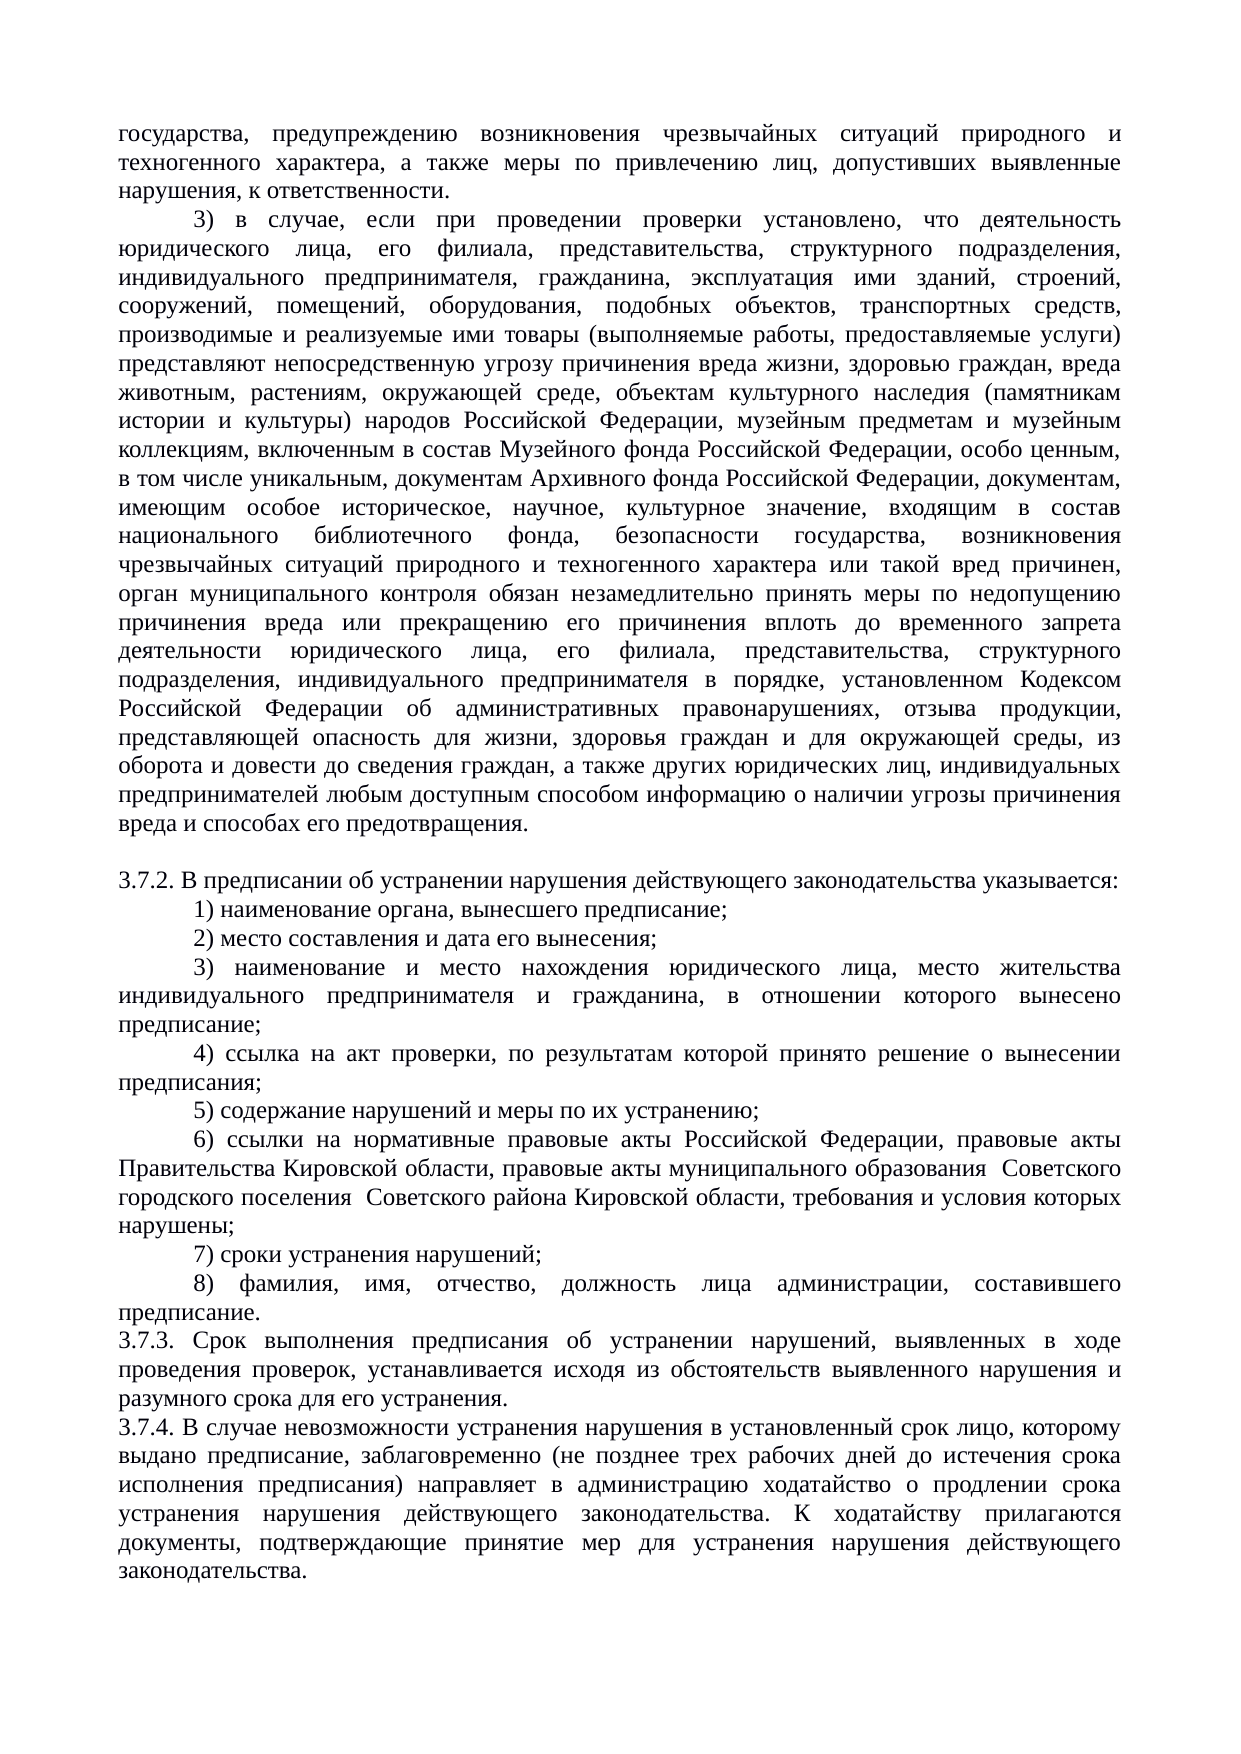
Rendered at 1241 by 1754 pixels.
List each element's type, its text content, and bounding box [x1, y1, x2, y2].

text 1) наименование органа, вынесшего предписание; [118, 894, 1122, 923]
text 2) место составления и дата его вынесения; [118, 923, 1122, 952]
text государства, предупреждению возникновения чрезвычайных ситуаций природного и техногенного характера, а также меры по привлечению лиц, допустивших выявленные нарушения, к ответственности. [118, 118, 1122, 204]
text 7) сроки устранения нарушений; [118, 1239, 1122, 1268]
text 3.7.2. В предписании об устранении нарушения действующего законодательства указывается: [118, 866, 1122, 894]
text 8) фамилия, имя, отчество, должность лица администрации, составившего предписание. [118, 1268, 1122, 1326]
text 4) ссылка на акт проверки, по результатам которой принято решение о вынесении предписания; [118, 1038, 1122, 1096]
text 6) ссылки на нормативные правовые акты Российской Федерации, правовые акты Правительства Кировской области, правовые акты муниципального образования Советского городского поселения Советского района Кировской области, требования и условия которых нарушены; [118, 1124, 1122, 1239]
text 3) в случае, если при проведении проверки установлено, что деятельность юридического лица, его филиала, представительства, структурного подразделения, индивидуального предпринимателя, гражданина, эксплуатация ими зданий, строений, сооружений, помещений, оборудования, подобных объектов, транспортных средств, производимые и реализуемые ими товары (выполняемые работы, предоставляемые услуги) представляют непосредственную угрозу причинения вреда жизни, здоровью граждан, вреда животным, растениям, окружающей среде, объектам культурного наследия (памятникам истории и культуры) народов Российской Федерации, музейным предметам и музейным коллекциям, включенным в состав Музейного фонда Российской Федерации, особо ценным, в том числе уникальным, документам Архивного фонда Российской Федерации, документам, имеющим особое историческое, научное, культурное значение, входящим в состав национального библиотечного фонда, безопасности государства, возникновения чрезвычайных ситуаций природного и техногенного характера или такой вред причинен, орган муниципального контроля обязан незамедлительно принять меры по недопущению причинения вреда или прекращению его причинения вплоть до временного запрета деятельности юридического лица, его филиала, представительства, структурного подразделения, индивидуального предпринимателя в порядке, установленном Кодексом Российской Федерации об административных правонарушениях, отзыва продукции, представляющей опасность для жизни, здоровья граждан и для окружающей среды, из оборота и довести до сведения граждан, а также других юридических лиц, индивидуальных предпринимателей любым доступным способом информацию о наличии угрозы причинения вреда и способах его предотвращения. [118, 204, 1122, 837]
text 3.7.4. В случае невозможности устранения нарушения в установленный срок лицо, которому выдано предписание, заблаговременно (не позднее трех рабочих дней до истечения срока исполнения предписания) направляет в администрацию ходатайство о продлении срока устранения нарушения действующего законодательства. К ходатайству прилагаются документы, подтверждающие принятие мер для устранения нарушения действующего законодательства. [118, 1412, 1122, 1584]
text 3.7.3. Срок выполнения предписания об устранении нарушений, выявленных в ходе проведения проверок, устанавливается исходя из обстоятельств выявленного нарушения и разумного срока для его устранения. [118, 1326, 1122, 1412]
text 5) содержание нарушений и меры по их устранению; [118, 1096, 1122, 1124]
text 3) наименование и место нахождения юридического лица, место жительства индивидуального предпринимателя и гражданина, в отношении которого вынесено предписание; [118, 952, 1122, 1038]
